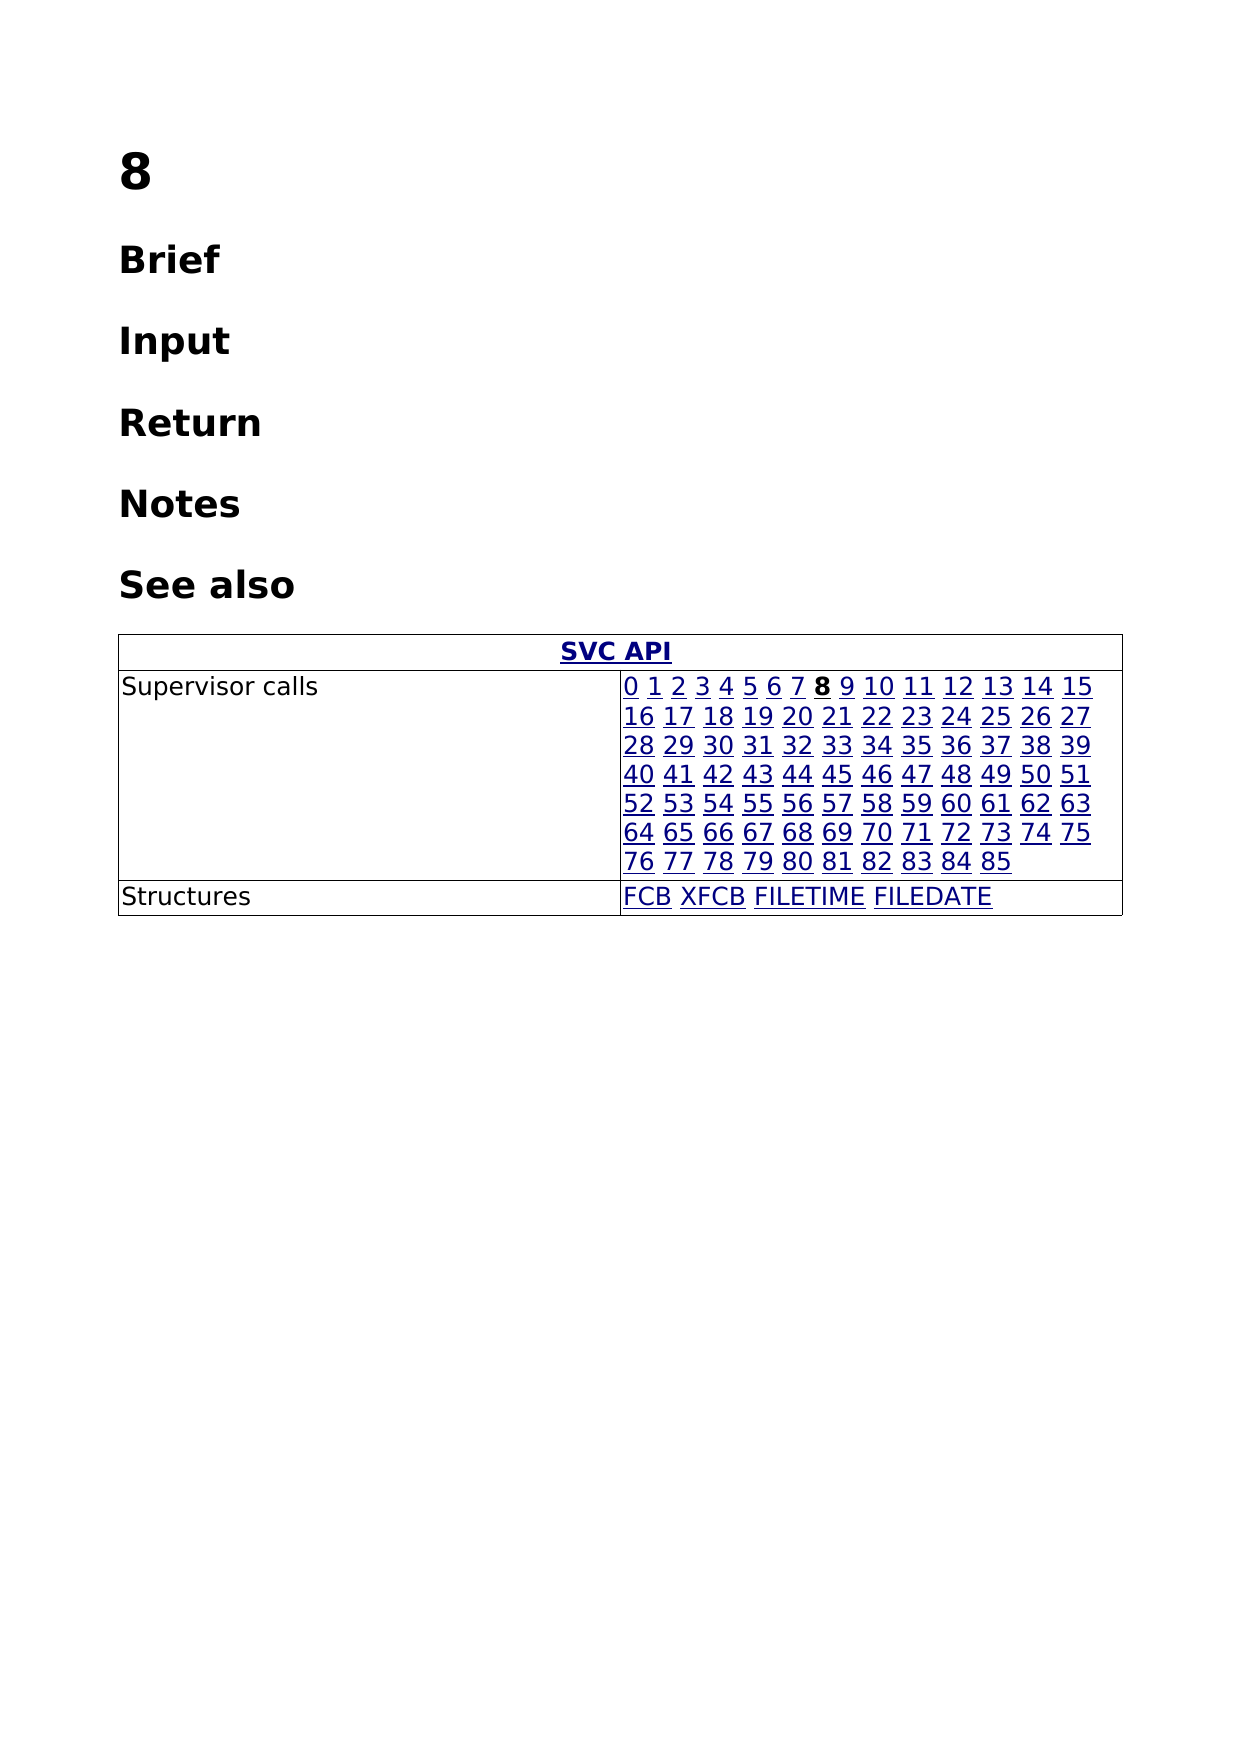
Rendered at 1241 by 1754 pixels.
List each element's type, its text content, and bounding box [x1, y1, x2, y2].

subtitle Return [118, 401, 1122, 445]
subtitle 8 [118, 143, 1122, 201]
subtitle See also [118, 563, 1122, 607]
subtitle Notes [118, 482, 1122, 526]
table_cell 0 1 2 3 4 5 6 7 8 9 10 11 12 13 14 15 16 17 18 19 20 21 22 23 24 25 26 27 28 29 30 31 32 33 34 35 36 37 38 39 40 41 42 43 44 45 46 47 48 49 50 51 52 53 54 55 56 57 58 59 60 61 62 63 64 65 66 67 68 69 70 71 72 73 74 75 76 77 78 79 80 81 82 83 84 85 [621, 671, 1122, 879]
table_header SVC API [119, 635, 1122, 669]
table_cell FCB XFCB FILETIME FILEDATE [621, 881, 1122, 915]
table_cell Supervisor calls [119, 671, 620, 879]
table_cell Structures [119, 881, 620, 915]
subtitle Brief [118, 239, 1122, 282]
subtitle Input [118, 320, 1122, 364]
